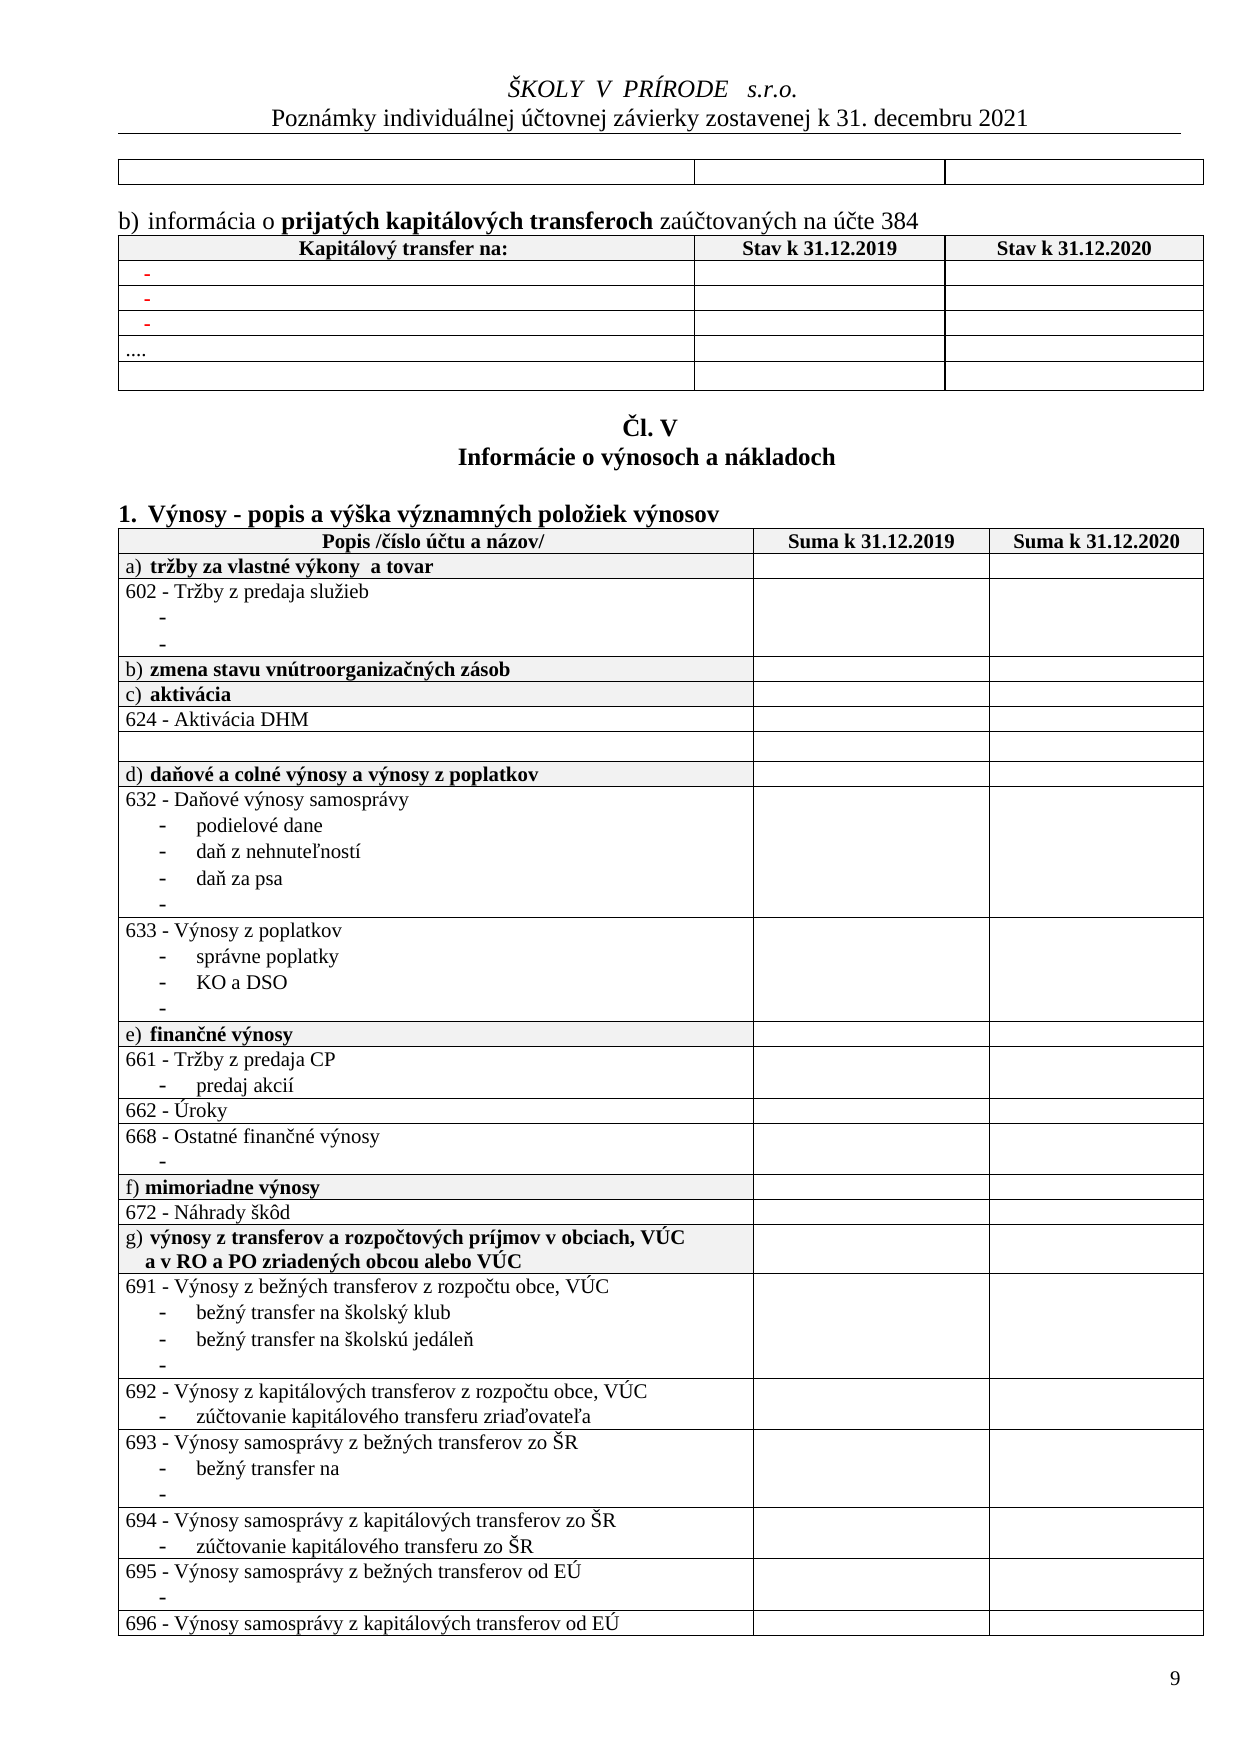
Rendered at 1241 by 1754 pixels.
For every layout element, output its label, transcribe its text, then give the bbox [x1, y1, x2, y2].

table_cell [119, 261, 694, 285]
table_cell [754, 1274, 989, 1377]
table_cell [754, 707, 989, 731]
table_cell [754, 1124, 989, 1174]
table_cell [990, 1611, 1203, 1635]
table_cell [990, 1047, 1203, 1097]
table_cell [754, 1175, 989, 1199]
table_cell [754, 1200, 989, 1224]
table_cell [754, 1225, 989, 1273]
table_cell [695, 336, 944, 361]
table_cell [990, 1022, 1203, 1046]
table_cell [990, 554, 1203, 578]
table_cell [695, 286, 944, 310]
table_cell [119, 311, 694, 335]
table_cell [990, 1099, 1203, 1122]
table_cell [754, 657, 989, 681]
table_cell [695, 362, 944, 390]
table_cell [754, 554, 989, 578]
table_cell [119, 362, 694, 390]
table_cell [119, 732, 753, 761]
table_cell [990, 1508, 1203, 1558]
table_cell daňové a colné výnosy a výnosy z poplatkov [119, 762, 753, 786]
table_cell [990, 682, 1203, 706]
table_cell 633 - Výnosy z poplatkov správne poplatky KO a DSO [119, 918, 753, 1021]
table_cell výnosy z transferov a rozpočtových príjmov v obciach, VÚC a v RO a PO zriadených obcou alebo VÚC [119, 1225, 753, 1273]
table_cell [990, 579, 1203, 656]
table_cell 691 - Výnosy z bežných transferov z rozpočtu obce, VÚC bežný transfer na školský klub bežný transfer na školskú jedáleň [119, 1274, 753, 1377]
table_cell [754, 1508, 989, 1558]
table_cell [754, 1047, 989, 1097]
table_cell [990, 707, 1203, 731]
table_cell finančné výnosy [119, 1022, 753, 1046]
table_cell [754, 682, 989, 706]
table_cell 672 - Náhrady škôd [119, 1200, 753, 1224]
table_cell 661 - Tržby z predaja CP predaj akcií [119, 1047, 753, 1097]
table_cell [946, 160, 1203, 184]
table_cell [990, 1175, 1203, 1199]
table_cell [946, 362, 1203, 390]
table_cell [946, 336, 1203, 361]
table_cell zmena stavu vnútroorganizačných zásob [119, 657, 753, 681]
table_cell 696 - Výnosy samosprávy z kapitálových transferov od EÚ [119, 1611, 753, 1635]
table_cell 695 - Výnosy samosprávy z bežných transferov od EÚ [119, 1559, 753, 1610]
text Čl. V [118, 413, 1181, 442]
table_header Stav k 31.12.2020 [946, 236, 1203, 260]
table_cell aktivácia [119, 682, 753, 706]
table_header Kapitálový transfer na: [119, 236, 694, 260]
table_cell [990, 762, 1203, 786]
table_cell [119, 286, 694, 310]
table_cell [990, 732, 1203, 761]
table_cell [754, 918, 989, 1021]
table_cell [990, 1200, 1203, 1224]
table_cell [754, 579, 989, 656]
table_cell [754, 1099, 989, 1122]
table_cell [754, 787, 989, 917]
table_cell .... [119, 336, 694, 361]
table_cell 662 - Úroky [119, 1099, 753, 1122]
table_cell [990, 1274, 1203, 1377]
table_cell [990, 1379, 1203, 1429]
table_header Popis /číslo účtu a názov/ [119, 529, 753, 553]
table_cell [754, 732, 989, 761]
table_cell [119, 160, 694, 184]
table_cell [695, 261, 944, 285]
table_cell mimoriadne výnosy [119, 1175, 753, 1199]
table_cell [754, 1022, 989, 1046]
table_header Suma k 31.12.2019 [754, 529, 989, 553]
table_cell [754, 1379, 989, 1429]
table_cell [990, 657, 1203, 681]
table_cell 602 - Tržby z predaja služieb [119, 579, 753, 656]
text Informácie o výnosoch a nákladoch [118, 442, 1181, 470]
table_cell [946, 261, 1203, 285]
table_cell [990, 1559, 1203, 1610]
table_cell [990, 918, 1203, 1021]
list informácia o prijatých kapitálových transferoch zaúčtovaných na účte 384 [118, 206, 1181, 235]
table_header Suma k 31.12.2020 [990, 529, 1203, 553]
table_cell [754, 1559, 989, 1610]
table_cell [990, 1430, 1203, 1507]
table_cell [754, 1611, 989, 1635]
table_header Stav k 31.12.2019 [695, 236, 944, 260]
table_cell 693 - Výnosy samosprávy z bežných transferov zo ŠR bežný transfer na [119, 1430, 753, 1507]
table_cell [990, 1124, 1203, 1174]
table_cell 632 - Daňové výnosy samosprávy podielové dane daň z nehnuteľností daň za psa [119, 787, 753, 917]
table_cell 694 - Výnosy samosprávy z kapitálových transferov zo ŠR zúčtovanie kapitálového transferu zo ŠR [119, 1508, 753, 1558]
table_cell [946, 286, 1203, 310]
table_cell [990, 787, 1203, 917]
table_cell 668 - Ostatné finančné výnosy [119, 1124, 753, 1174]
table_cell [695, 160, 944, 184]
table_cell tržby za vlastné výkony a tovar [119, 554, 753, 578]
table_cell [754, 1430, 989, 1507]
table_cell 624 - Aktivácia DHM [119, 707, 753, 731]
table_cell 692 - Výnosy z kapitálových transferov z rozpočtu obce, VÚC zúčtovanie kapitálového transferu zriaďovateľa [119, 1379, 753, 1429]
table_cell [990, 1225, 1203, 1273]
list Výnosy - popis a výška významných položiek výnosov [118, 499, 1181, 528]
table_cell [695, 311, 944, 335]
table_cell [946, 311, 1203, 335]
table_cell [754, 762, 989, 786]
